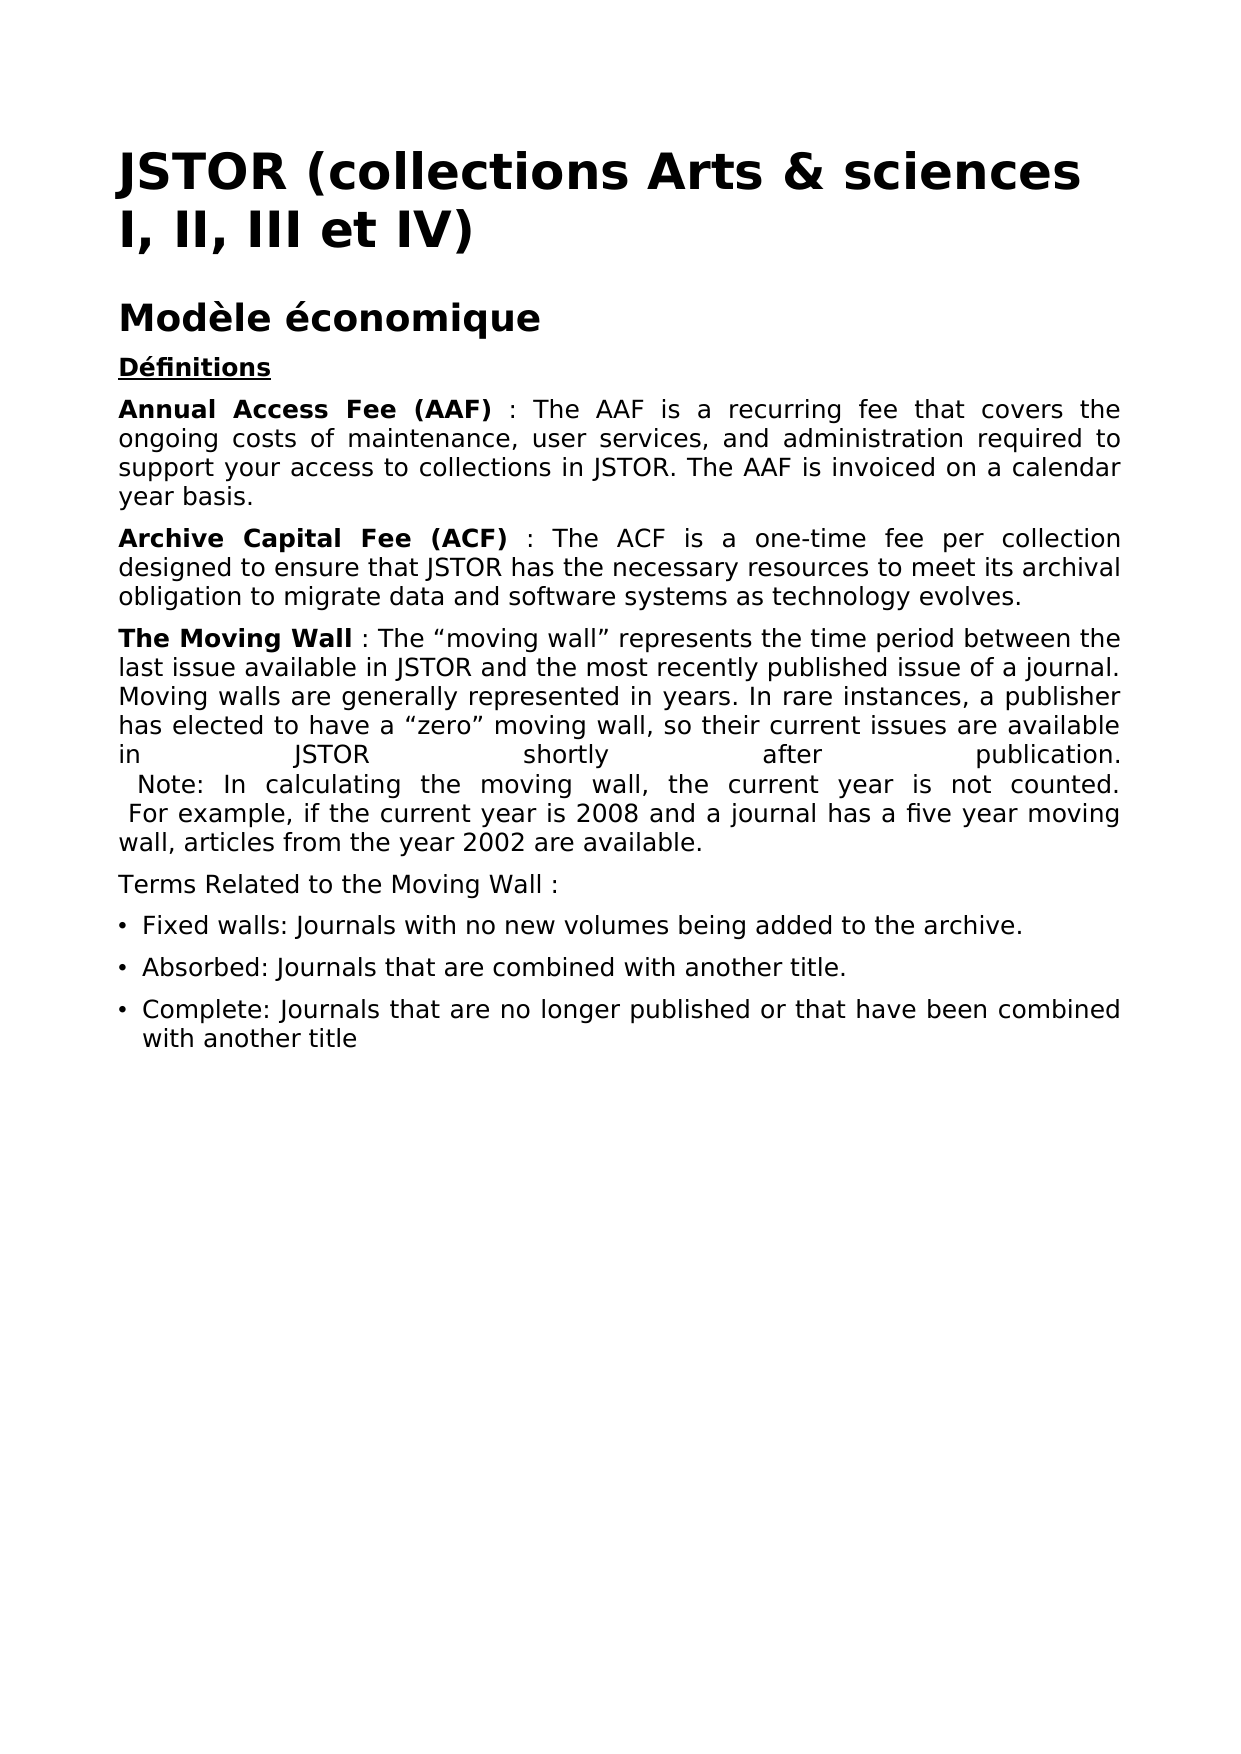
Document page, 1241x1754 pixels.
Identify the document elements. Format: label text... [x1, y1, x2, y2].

list Fixed walls: Journals with no new volumes being added to the archive. [118, 912, 1122, 941]
text The Moving Wall : The “moving wall” represents the time period between the last issue available in JSTOR and the most recently published issue of a journal. Moving walls are generally represented in years. In rare instances, a publisher has elected to have a “zero” moving wall, so their current issues are available in JSTOR shortly after publication. Note: In calculating the moving wall, the current year is not counted. For example, if the current year is 2008 and a journal has a five year moving wall, articles from the year 2002 are available. [118, 624, 1122, 857]
subtitle JSTOR (collections Arts & sciences I, II, III et IV) [118, 143, 1122, 259]
list Absorbed: Journals that are combined with another title. [118, 953, 1122, 982]
text Définitions [118, 353, 1122, 382]
text Terms Related to the Moving Wall : [118, 870, 1122, 899]
text Archive Capital Fee (ACF) : The ACF is a one-time fee per collection designed to ensure that JSTOR has the necessary resources to meet its archival obligation to migrate data and software systems as technology evolves. [118, 524, 1122, 612]
text Annual Access Fee (AAF) : The AAF is a recurring fee that covers the ongoing costs of maintenance, user services, and administration required to support your access to collections in JSTOR. The AAF is invoiced on a calendar year basis. [118, 395, 1122, 512]
list Complete: Journals that are no longer published or that have been combined with another title [118, 995, 1122, 1053]
subtitle Modèle économique [118, 297, 1122, 341]
